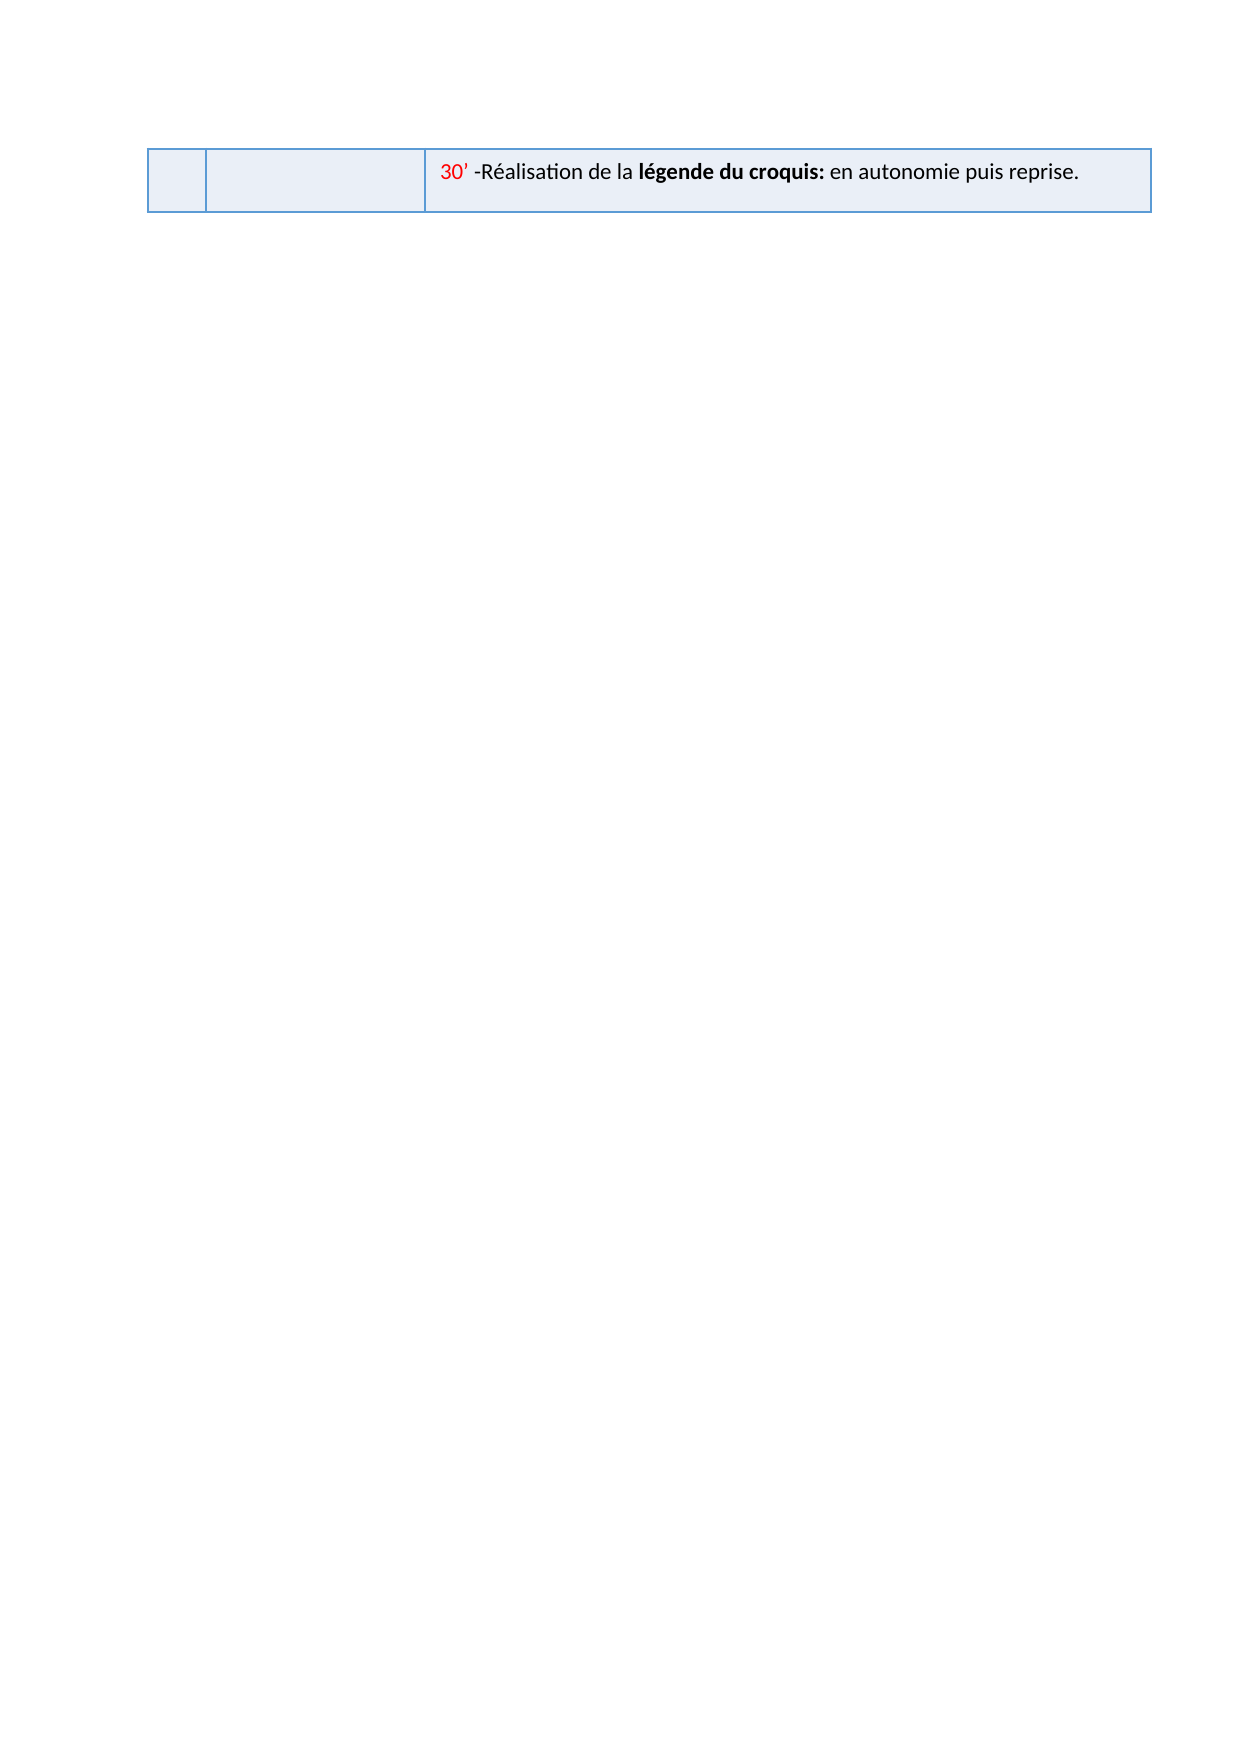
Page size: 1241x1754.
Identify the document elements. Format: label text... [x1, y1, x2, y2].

table_cell [149, 150, 205, 211]
table_cell [207, 150, 424, 211]
table_cell 30’ -Réalisation de la légende du croquis: en autonomie puis reprise. [426, 150, 1150, 211]
